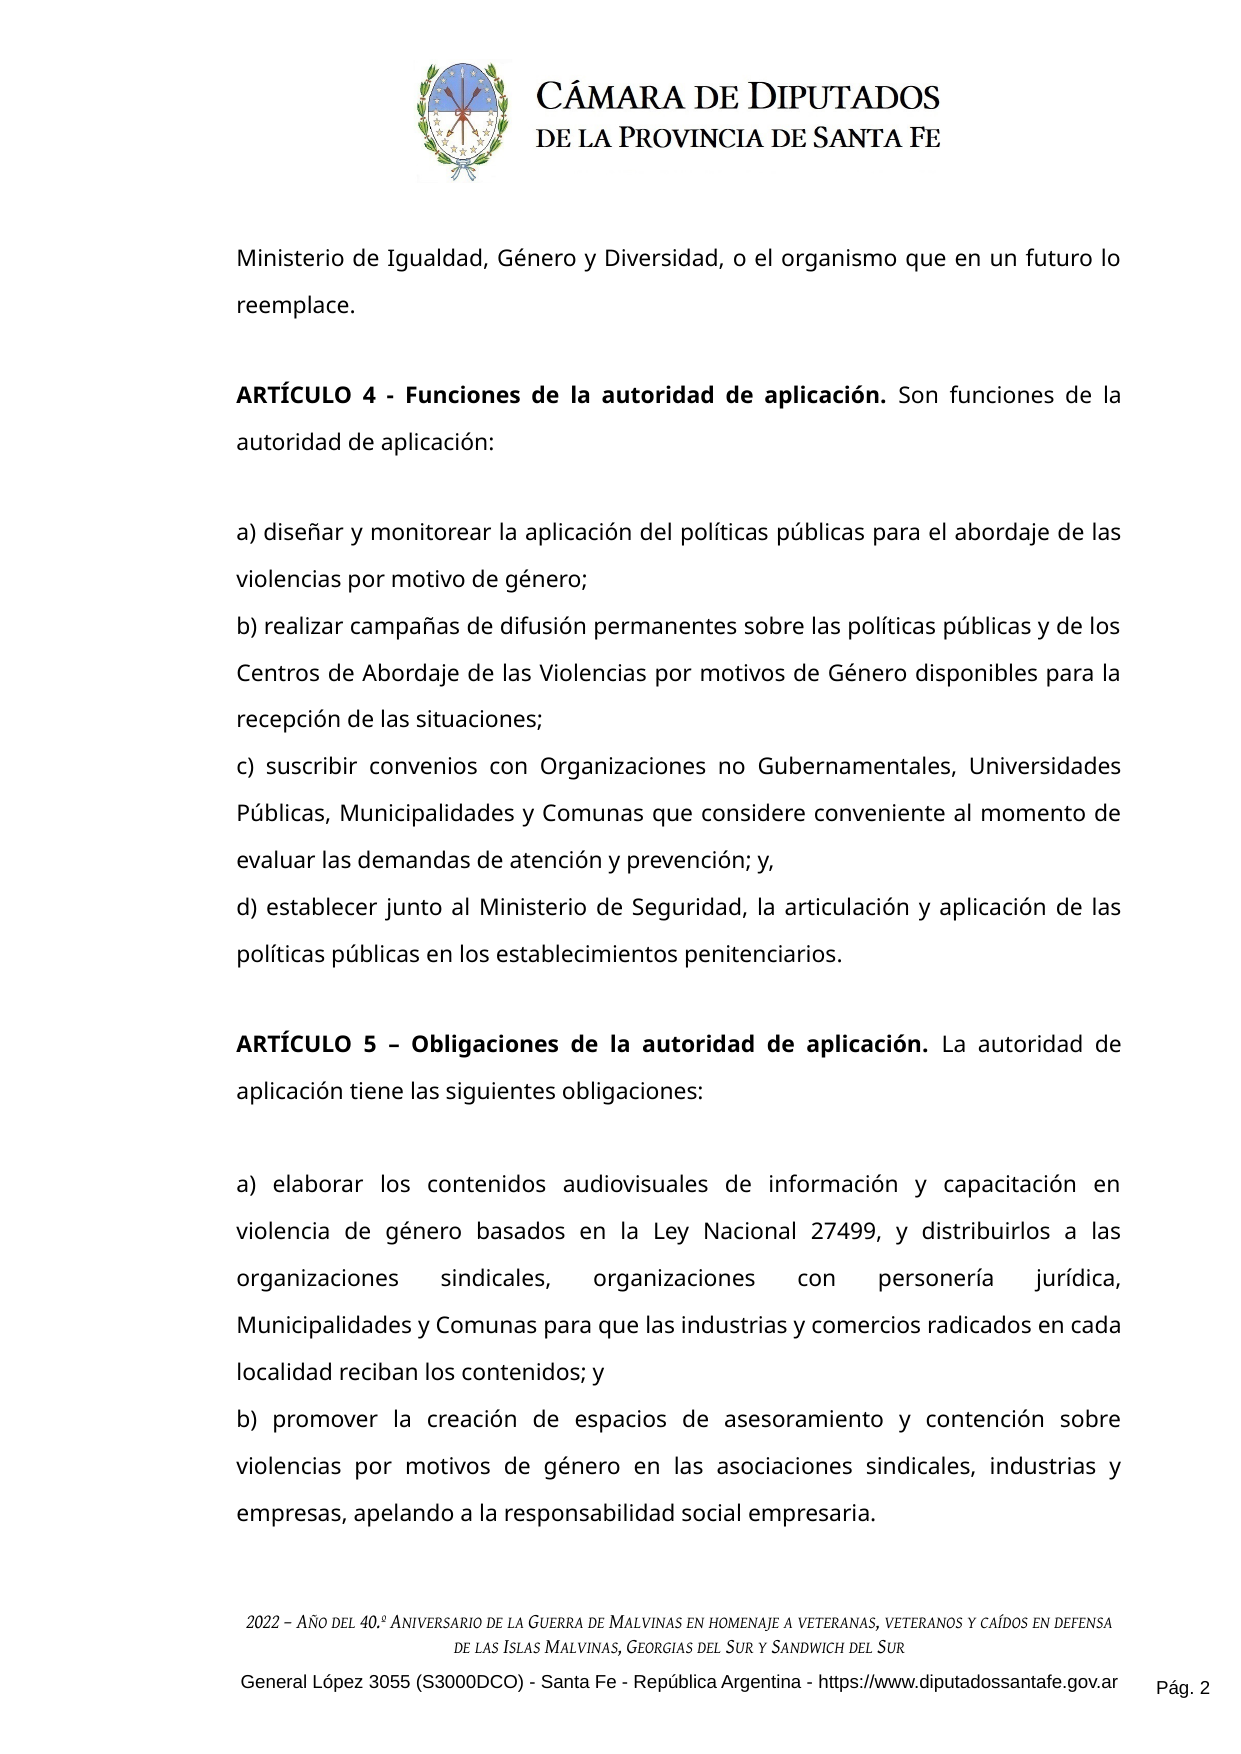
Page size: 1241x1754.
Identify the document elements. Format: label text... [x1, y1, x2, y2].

text ARTÍCULO 5 – Obligaciones de la autoridad de aplicación. La autoridad de aplicación tiene las siguientes obligaciones: [236, 1028, 1122, 1106]
text a) diseñar y monitorear la aplicación del políticas públicas para el abordaje de las violencias por motivo de género; [236, 516, 1122, 594]
text ARTÍCULO 4 - Funciones de la autoridad de aplicación. Son funciones de la autoridad de aplicación: [236, 379, 1122, 457]
text Ministerio de Igualdad, Género y Diversidad, o el organismo que en un futuro lo reemplace. [236, 242, 1122, 320]
text d) establecer junto al Ministerio de Seguridad, la articulación y aplicación de las políticas públicas en los establecimientos penitenciarios. [236, 891, 1122, 969]
text b) realizar campañas de difusión permanentes sobre las políticas públicas y de los Centros de Abordaje de las Violencias por motivos de Género disponibles para la recepción de las situaciones; [236, 610, 1122, 735]
text a) elaborar los contenidos audiovisuales de información y capacitación en violencia de género basados en la Ley Nacional 27499, y distribuirlos a las organizaciones sindicales, organizaciones con personería jurídica, Municipalidades y Comunas para que las industrias y comercios radicados en cada localidad reciban los contenidos; y [236, 1168, 1122, 1387]
picture [413, 59, 945, 183]
text c) suscribir convenios con Organizaciones no Gubernamentales, Universidades Públicas, Municipalidades y Comunas que considere conveniente al momento de evaluar las demandas de atención y prevención; y, [236, 750, 1122, 875]
text b) promover la creación de espacios de asesoramiento y contención sobre violencias por motivos de género en las asociaciones sindicales, industrias y empresas, apelando a la responsabilidad social empresaria. [236, 1403, 1122, 1528]
